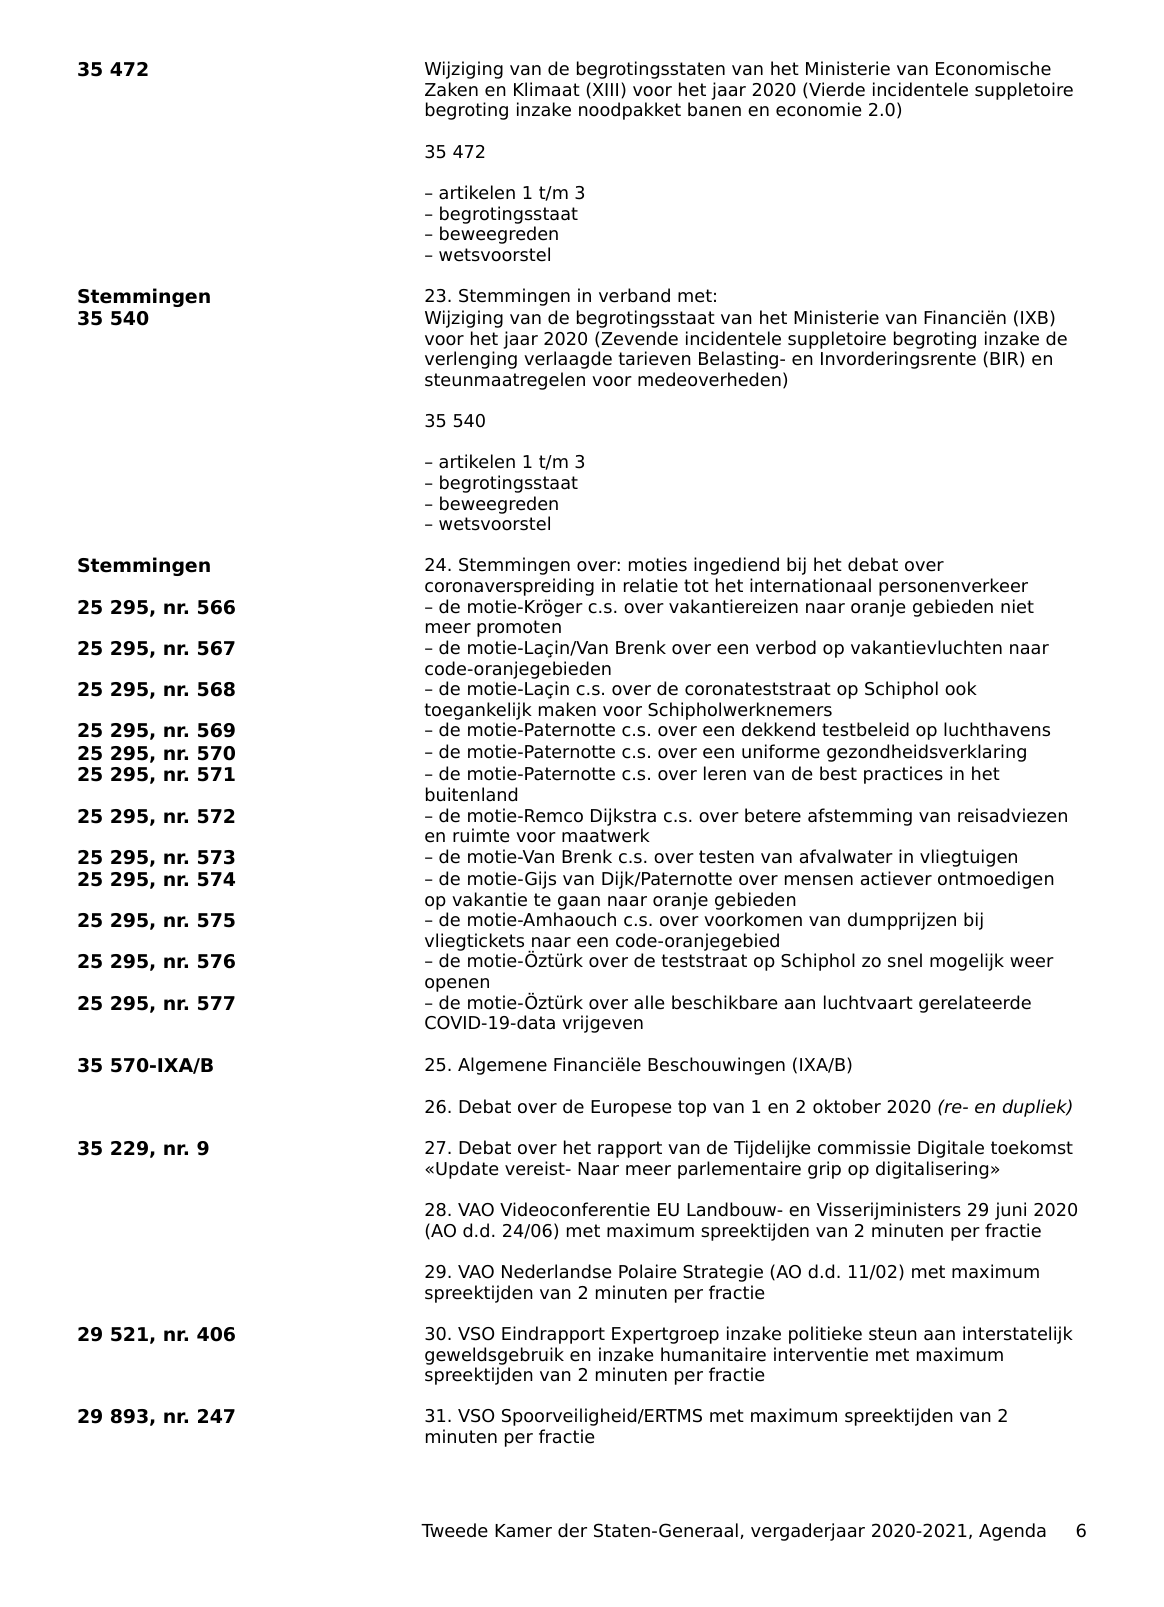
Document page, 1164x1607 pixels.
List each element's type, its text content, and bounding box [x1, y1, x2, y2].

table_cell [77, 411, 401, 432]
table_cell [401, 59, 418, 121]
table_cell 25 295, nr. 566 [77, 597, 401, 638]
table_cell 26. Debat over de Europese top van 1 en 2 oktober 2020 (re- en dupliek) [418, 1097, 1087, 1118]
table_cell 25 295, nr. 567 [77, 638, 401, 679]
table_cell – de motie-Van Brenk c.s. over testen van afvalwater in vliegtuigen [418, 847, 1087, 869]
table_cell [401, 638, 418, 679]
table_cell 25 295, nr. 571 [77, 764, 401, 806]
table_cell [401, 183, 418, 203]
table_cell [401, 121, 418, 142]
table_cell [77, 535, 401, 555]
table_cell [77, 183, 401, 203]
table_cell [77, 204, 401, 224]
table_cell [401, 286, 418, 308]
table_cell [401, 432, 418, 452]
table_cell [418, 162, 1087, 183]
table_cell [77, 514, 401, 535]
table_cell – de motie-Paternotte c.s. over een uniforme gezondheidsverklaring [418, 743, 1087, 764]
table_cell 24. Stemmingen over: moties ingediend bij het debat over coronaverspreiding in relatie tot het internationaal personenverkeer [418, 555, 1087, 597]
table_cell 25 295, nr. 575 [77, 910, 401, 951]
table_cell 35 570-IXA/B [77, 1055, 401, 1076]
table_cell [418, 1076, 1087, 1097]
table_cell [77, 1034, 401, 1054]
table_cell [418, 535, 1087, 555]
table_cell [77, 1097, 401, 1118]
table_cell [401, 1200, 418, 1241]
table_cell [401, 1118, 418, 1138]
table_cell [418, 121, 1087, 142]
table_cell 25 295, nr. 576 [77, 951, 401, 993]
table_cell [401, 993, 418, 1034]
table_cell 35 472 [418, 142, 1087, 162]
table_cell – de motie-Paternotte c.s. over leren van de best practices in het buitenland [418, 764, 1087, 806]
table_cell 23. Stemmingen in verband met: [418, 286, 1087, 308]
table_cell [401, 1138, 418, 1179]
table_cell [77, 1262, 401, 1303]
table_cell [418, 1303, 1087, 1324]
table_cell [401, 494, 418, 514]
table_cell [401, 679, 418, 720]
table_cell [418, 265, 1087, 286]
table_cell [418, 1034, 1087, 1054]
table_cell [401, 411, 418, 432]
table_cell [418, 390, 1087, 411]
table_cell 35 229, nr. 9 [77, 1138, 401, 1179]
table_cell – beweegreden [418, 494, 1087, 514]
table_cell 25 295, nr. 577 [77, 993, 401, 1034]
table_cell [401, 1386, 418, 1406]
table_cell [77, 1386, 401, 1406]
table_cell [418, 1386, 1087, 1406]
table_cell [77, 452, 401, 473]
table_cell [418, 1118, 1087, 1138]
table_cell 30. VSO Eindrapport Expertgroep inzake politieke steun aan interstatelijk geweldsgebruik en inzake humanitaire interventie met maximum spreektijden van 2 minuten per fractie [418, 1324, 1087, 1386]
table_cell [401, 1076, 418, 1097]
table_cell 35 540 [77, 308, 401, 390]
table_cell [401, 720, 418, 742]
table_cell [401, 951, 418, 993]
table_cell 25 295, nr. 568 [77, 679, 401, 720]
table_cell [401, 308, 418, 390]
table_cell [401, 1262, 418, 1303]
table_cell [401, 1303, 418, 1324]
table_cell – de motie-Laçin/Van Brenk over een verbod op vakantievluchten naar code-oranjegebieden [418, 638, 1087, 679]
table_cell 25 295, nr. 574 [77, 869, 401, 910]
table_cell [77, 494, 401, 514]
table_cell [401, 743, 418, 764]
table_cell [401, 390, 418, 411]
table_cell Stemmingen [77, 555, 401, 597]
table_cell [401, 1324, 418, 1386]
table_cell – de motie-Kröger c.s. over vakantiereizen naar oranje gebieden niet meer promoten [418, 597, 1087, 638]
table_cell [401, 473, 418, 493]
table_cell – de motie-Paternotte c.s. over een dekkend testbeleid op luchthavens [418, 720, 1087, 742]
table_cell [401, 535, 418, 555]
table_cell Stemmingen [77, 286, 401, 308]
table_cell [77, 121, 401, 142]
table_cell [401, 514, 418, 535]
table_cell [401, 869, 418, 910]
table_cell [401, 224, 418, 245]
table_cell [401, 162, 418, 183]
table_cell 29. VAO Nederlandse Polaire Strategie (AO d.d. 11/02) met maximum spreektijden van 2 minuten per fractie [418, 1262, 1087, 1303]
table_cell [401, 1448, 418, 1468]
table_cell [418, 1180, 1087, 1200]
table_cell [77, 1303, 401, 1324]
table_cell [77, 1118, 401, 1138]
table_cell [77, 1200, 401, 1241]
table_cell 25. Algemene Financiële Beschouwingen (IXA/B) [418, 1055, 1087, 1076]
table_cell [401, 847, 418, 869]
table_cell [77, 390, 401, 411]
table_cell [418, 1448, 1087, 1468]
table_cell 27. Debat over het rapport van de Tijdelijke commissie Digitale toekomst «Update vereist- Naar meer parlementaire grip op digitalisering» [418, 1138, 1087, 1179]
table_cell [401, 555, 418, 597]
table_cell [77, 1241, 401, 1262]
table_cell – de motie-Öztürk over alle beschikbare aan luchtvaart gerelateerde COVID-19-data vrijgeven [418, 993, 1087, 1034]
table_cell – artikelen 1 t/m 3 [418, 452, 1087, 473]
table_cell 35 540 [418, 411, 1087, 432]
table_cell [418, 432, 1087, 452]
table_cell – de motie-Remco Dijkstra c.s. over betere afstemming van reisadviezen en ruimte voor maatwerk [418, 806, 1087, 847]
table_cell [401, 204, 418, 224]
table_cell [401, 245, 418, 265]
table_cell [401, 1241, 418, 1262]
table_cell [401, 597, 418, 638]
table_cell 28. VAO Videoconferentie EU Landbouw- en Visserijministers 29 juni 2020 (AO d.d. 24/06) met maximum spreektijden van 2 minuten per fractie [418, 1200, 1087, 1241]
table_cell – begrotingsstaat [418, 204, 1087, 224]
table_cell [77, 142, 401, 162]
table_cell – wetsvoorstel [418, 514, 1087, 535]
table_cell – beweegreden [418, 224, 1087, 245]
table_cell [401, 1097, 418, 1118]
table_cell Wijziging van de begrotingsstaat van het Ministerie van Financiën (IXB) voor het jaar 2020 (Zevende incidentele suppletoire begroting inzake de verlenging verlaagde tarieven Belasting- en Invorderingsrente (BIR) en steunmaatregelen voor medeoverheden) [418, 308, 1087, 390]
table_cell [401, 1180, 418, 1200]
table_cell [77, 265, 401, 286]
table_cell [77, 224, 401, 245]
table_cell – artikelen 1 t/m 3 [418, 183, 1087, 203]
table_cell [401, 1055, 418, 1076]
table_cell [401, 764, 418, 806]
table_cell – wetsvoorstel [418, 245, 1087, 265]
table_cell 29 893, nr. 247 [77, 1406, 401, 1448]
table_cell 25 295, nr. 570 [77, 743, 401, 764]
table_cell – de motie-Amhaouch c.s. over voorkomen van dumpprijzen bij vliegtickets naar een code-oranjegebied [418, 910, 1087, 951]
table_cell Wijziging van de begrotingsstaten van het Ministerie van Economische Zaken en Klimaat (XIII) voor het jaar 2020 (Vierde incidentele suppletoire begroting inzake noodpakket banen en economie 2.0) [418, 59, 1087, 121]
table_cell [77, 245, 401, 265]
table_cell [401, 806, 418, 847]
table_cell [77, 432, 401, 452]
table_cell [401, 265, 418, 286]
table_cell 25 295, nr. 569 [77, 720, 401, 742]
table_cell [77, 473, 401, 493]
table_cell – de motie-Gijs van Dijk/Paternotte over mensen actiever ontmoedigen op vakantie te gaan naar oranje gebieden [418, 869, 1087, 910]
table_cell [77, 1180, 401, 1200]
table_cell 35 472 [77, 59, 401, 121]
table_cell [77, 1448, 401, 1468]
table_cell [401, 910, 418, 951]
table_cell 29 521, nr. 406 [77, 1324, 401, 1386]
table_cell – de motie-Öztürk over de teststraat op Schiphol zo snel mogelijk weer openen [418, 951, 1087, 993]
table_cell [401, 1406, 418, 1448]
table_cell [418, 1241, 1087, 1262]
table_cell [401, 452, 418, 473]
table_cell – de motie-Laçin c.s. over de coronateststraat op Schiphol ook toegankelijk maken voor Schipholwerknemers [418, 679, 1087, 720]
table_cell [401, 1034, 418, 1054]
table_cell 25 295, nr. 572 [77, 806, 401, 847]
table_cell 31. VSO Spoorveiligheid/ERTMS met maximum spreektijden van 2 minuten per fractie [418, 1406, 1087, 1448]
table_cell 25 295, nr. 573 [77, 847, 401, 869]
table_cell – begrotingsstaat [418, 473, 1087, 493]
table_cell [401, 142, 418, 162]
table_cell [77, 1076, 401, 1097]
table_cell [77, 162, 401, 183]
